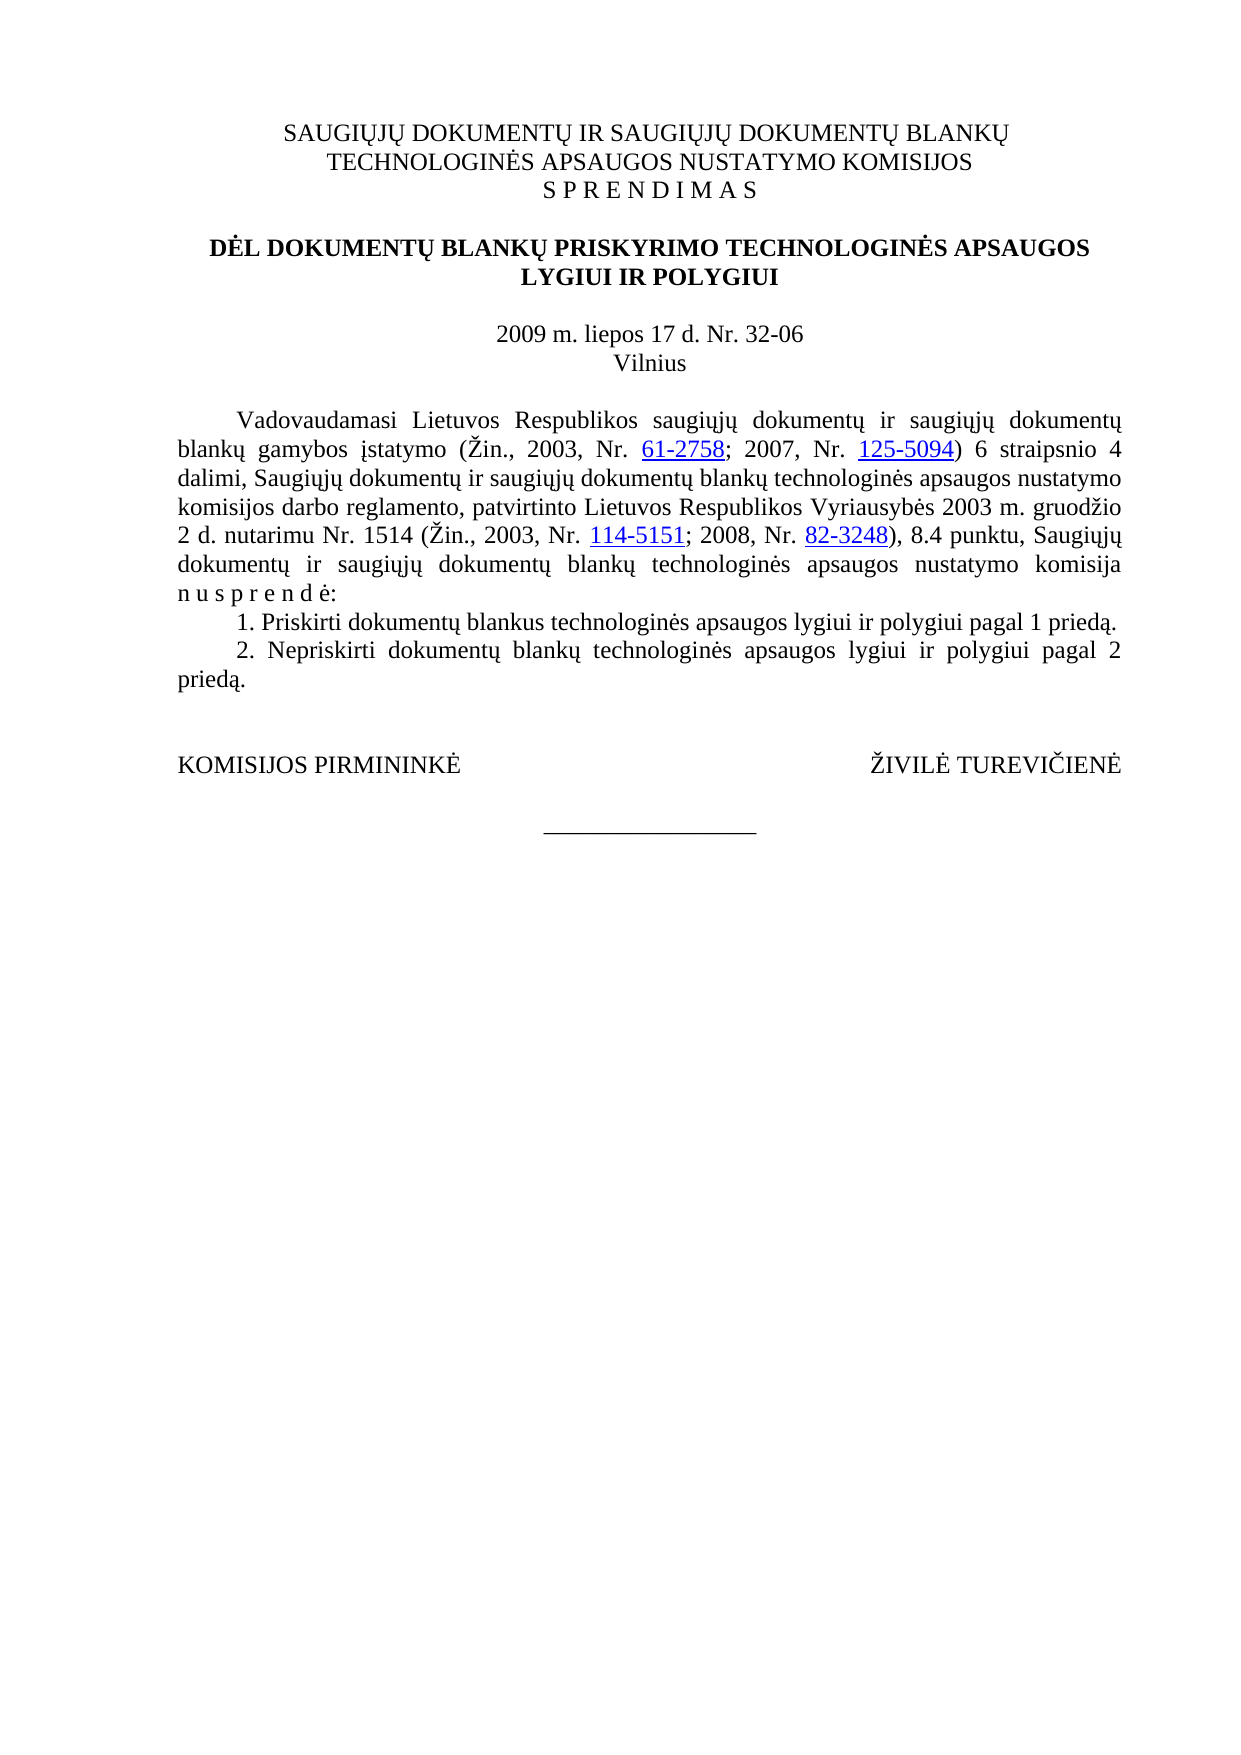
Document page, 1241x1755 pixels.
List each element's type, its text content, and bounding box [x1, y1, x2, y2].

text 1. Priskirti dokumentų blankus technologinės apsaugos lygiui ir polygiui pagal 1 priedą. [177, 607, 1122, 636]
text SAUGIŲJŲ DOKUMENTŲ IR SAUGIŲJŲ DOKUMENTŲ BLANKŲ [177, 118, 1122, 147]
text Komisijos pirmininkė Živilė Turevičienė [177, 751, 1122, 779]
text Vadovaudamasi Lietuvos Respublikos saugiųjų dokumentų ir saugiųjų dokumentų blankų gamybos įstatymo (Žin., 2003, Nr. 61-2758; 2007, Nr. 125-5094) 6 straipsnio 4 dalimi, Saugiųjų dokumentų ir saugiųjų dokumentų blankų technologinės apsaugos nustatymo komisijos darbo reglamento, patvirtinto Lietuvos Respublikos Vyriausybės 2003 m. gruodžio 2 d. nutarimu Nr. 1514 (Žin., 2003, Nr. 114-5151; 2008, Nr. 82-3248), 8.4 punktu, Saugiųjų dokumentų ir saugiųjų dokumentų blankų technologinės apsaugos nustatymo komisija nusprendė: [177, 406, 1122, 607]
text _________________ [177, 808, 1122, 837]
text Vilnius [177, 348, 1122, 377]
text TECHNOLOGINĖS APSAUGOS NUSTATYMO KOMISIJOS [177, 147, 1122, 176]
text DĖL DOKUMENTŲ BLANKŲ PRISKYRIMO TECHNOLOGINĖS APSAUGOS LYGIUI IR POLYGIUI [177, 233, 1122, 291]
text 2009 m. liepos 17 d. Nr. 32-06 [177, 319, 1122, 348]
text SPRENDIMAS [177, 176, 1122, 204]
text 2. Nepriskirti dokumentų blankų technologinės apsaugos lygiui ir polygiui pagal 2 priedą. [177, 636, 1122, 693]
